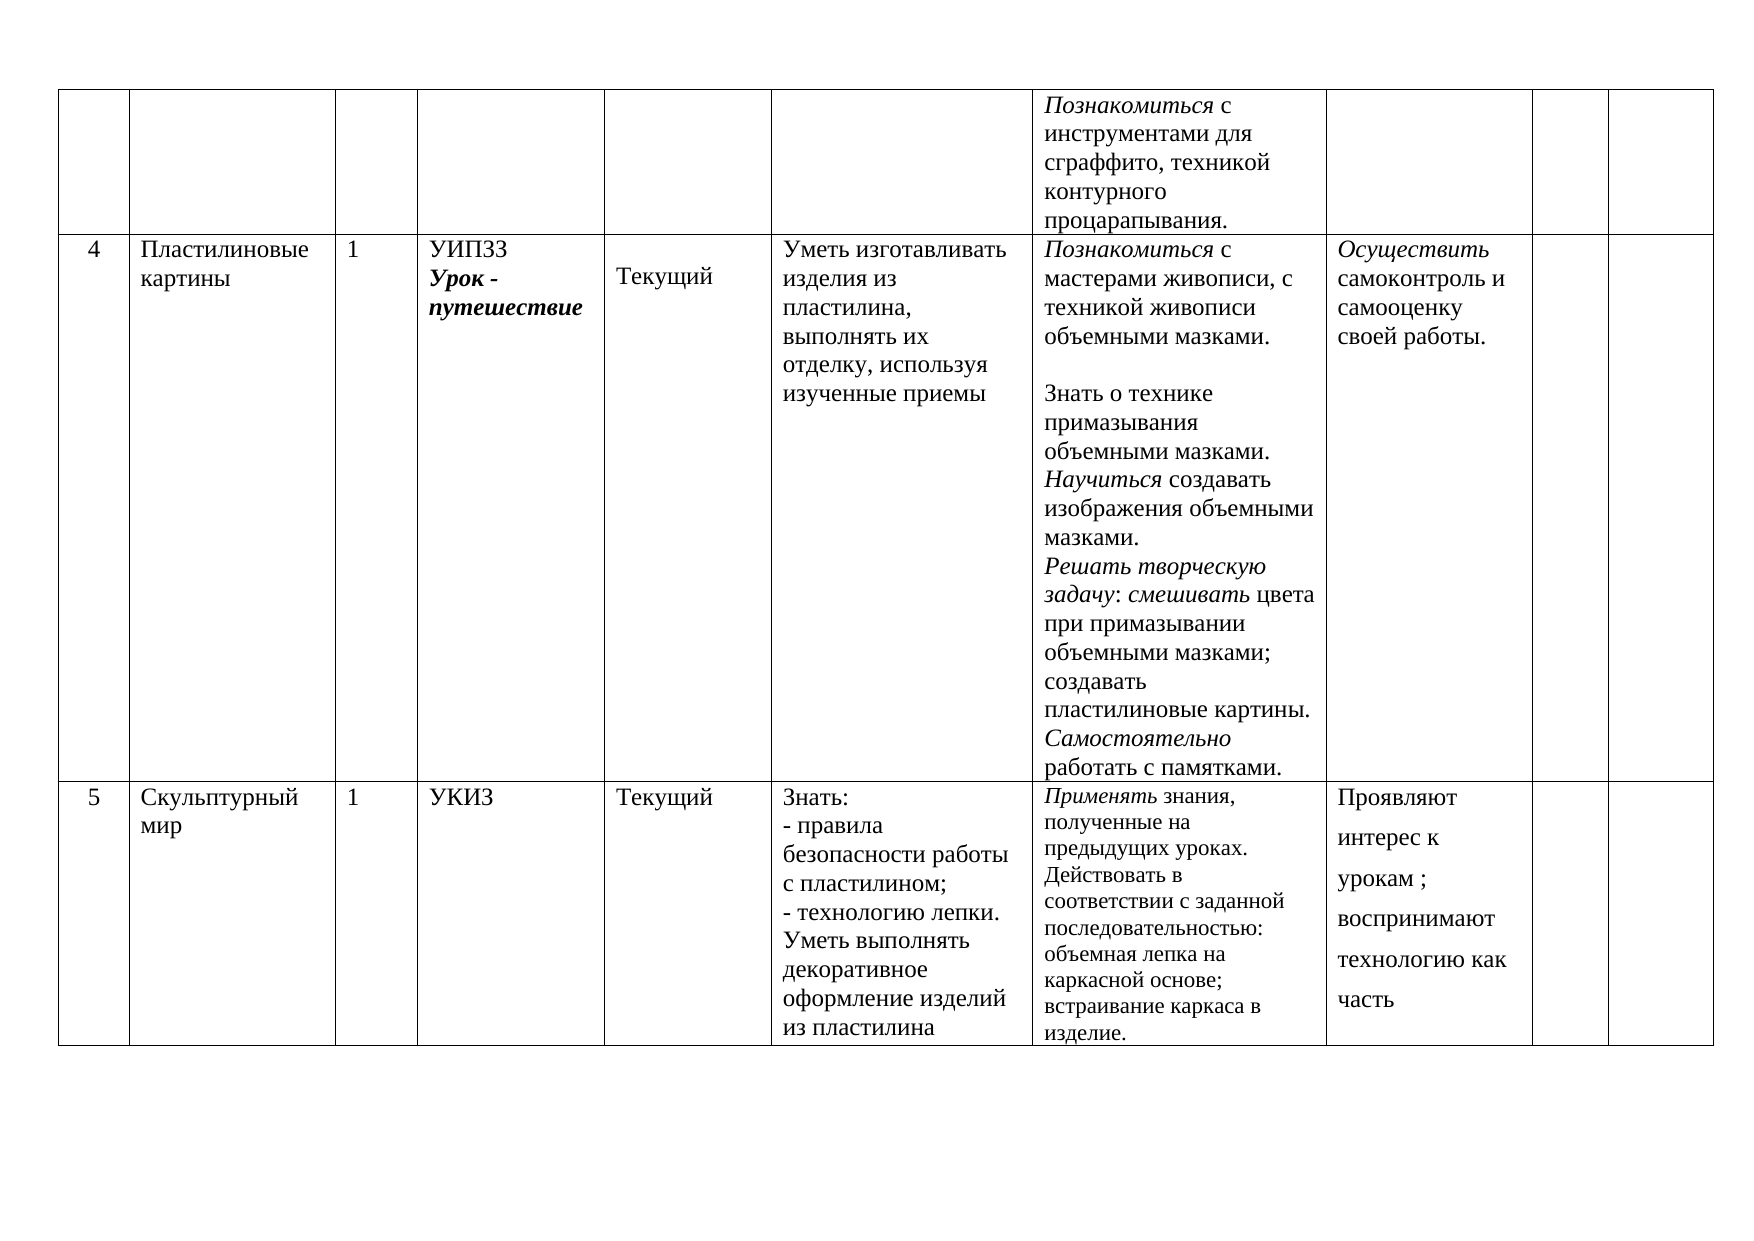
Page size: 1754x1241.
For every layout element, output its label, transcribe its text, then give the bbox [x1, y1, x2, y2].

table_cell [1609, 782, 1713, 1045]
table_cell Скульптурный мир [130, 782, 335, 1045]
table_cell [1533, 90, 1608, 233]
table_cell Текущий [605, 235, 771, 781]
table_cell [1714, 89, 1741, 233]
table_cell [1714, 234, 1741, 781]
table_cell Пластилиновые картины [130, 235, 335, 781]
table_cell [605, 90, 771, 233]
table_cell УИПЗЗ Урок - путешествие [418, 235, 604, 781]
table_cell УКИЗ [418, 782, 604, 1045]
table_cell Проявляют интерес к урокам ; воспринимают технологию как часть [1327, 782, 1532, 1045]
table_cell [1533, 782, 1608, 1045]
table_cell [130, 90, 335, 233]
table_cell 5 [59, 782, 129, 1045]
table_cell [1533, 235, 1608, 781]
table_cell 1 [336, 235, 417, 781]
table_cell Познакомиться с мастерами живописи, с техникой живописи объемными мазками. Знать о технике примазывания объемными мазками. Научиться создавать изображения объемными мазками. Решать творческую задачу: смешивать цвета при примазывании объемными мазками; создавать пластилиновые картины. Самостоятельно работать с памятками. [1033, 235, 1326, 781]
table_cell Уметь изготавливать изделия из пластилина, выполнять их отделку, используя изученные приемы [772, 235, 1032, 781]
table_cell [1609, 235, 1713, 781]
table_cell 4 [59, 235, 129, 781]
table_cell [336, 90, 417, 233]
table_cell [772, 90, 1032, 233]
table_cell Знать: - правила безопасности работы с пластилином; - технологию лепки. Уметь выполнять декоративное оформление изделий из пластилина [772, 782, 1032, 1045]
table_cell [418, 90, 604, 233]
table_cell [1327, 90, 1532, 233]
table_cell Осуществить самоконтроль и самооценку своей работы. [1327, 235, 1532, 781]
table_cell Познакомиться с инструментами для сграффито, техникой контурного процарапывания. [1033, 90, 1326, 233]
table_cell [1609, 90, 1713, 233]
table_cell 1 [336, 782, 417, 1045]
table_cell [1714, 781, 1741, 1045]
table_cell Применять знания, полученные на предыдущих уроках. Действовать в соответствии с заданной последовательностью: объемная лепка на каркасной основе; встраивание каркаса в изделие. [1033, 782, 1326, 1045]
table_cell Текущий [605, 782, 771, 1045]
table_cell [59, 90, 129, 233]
